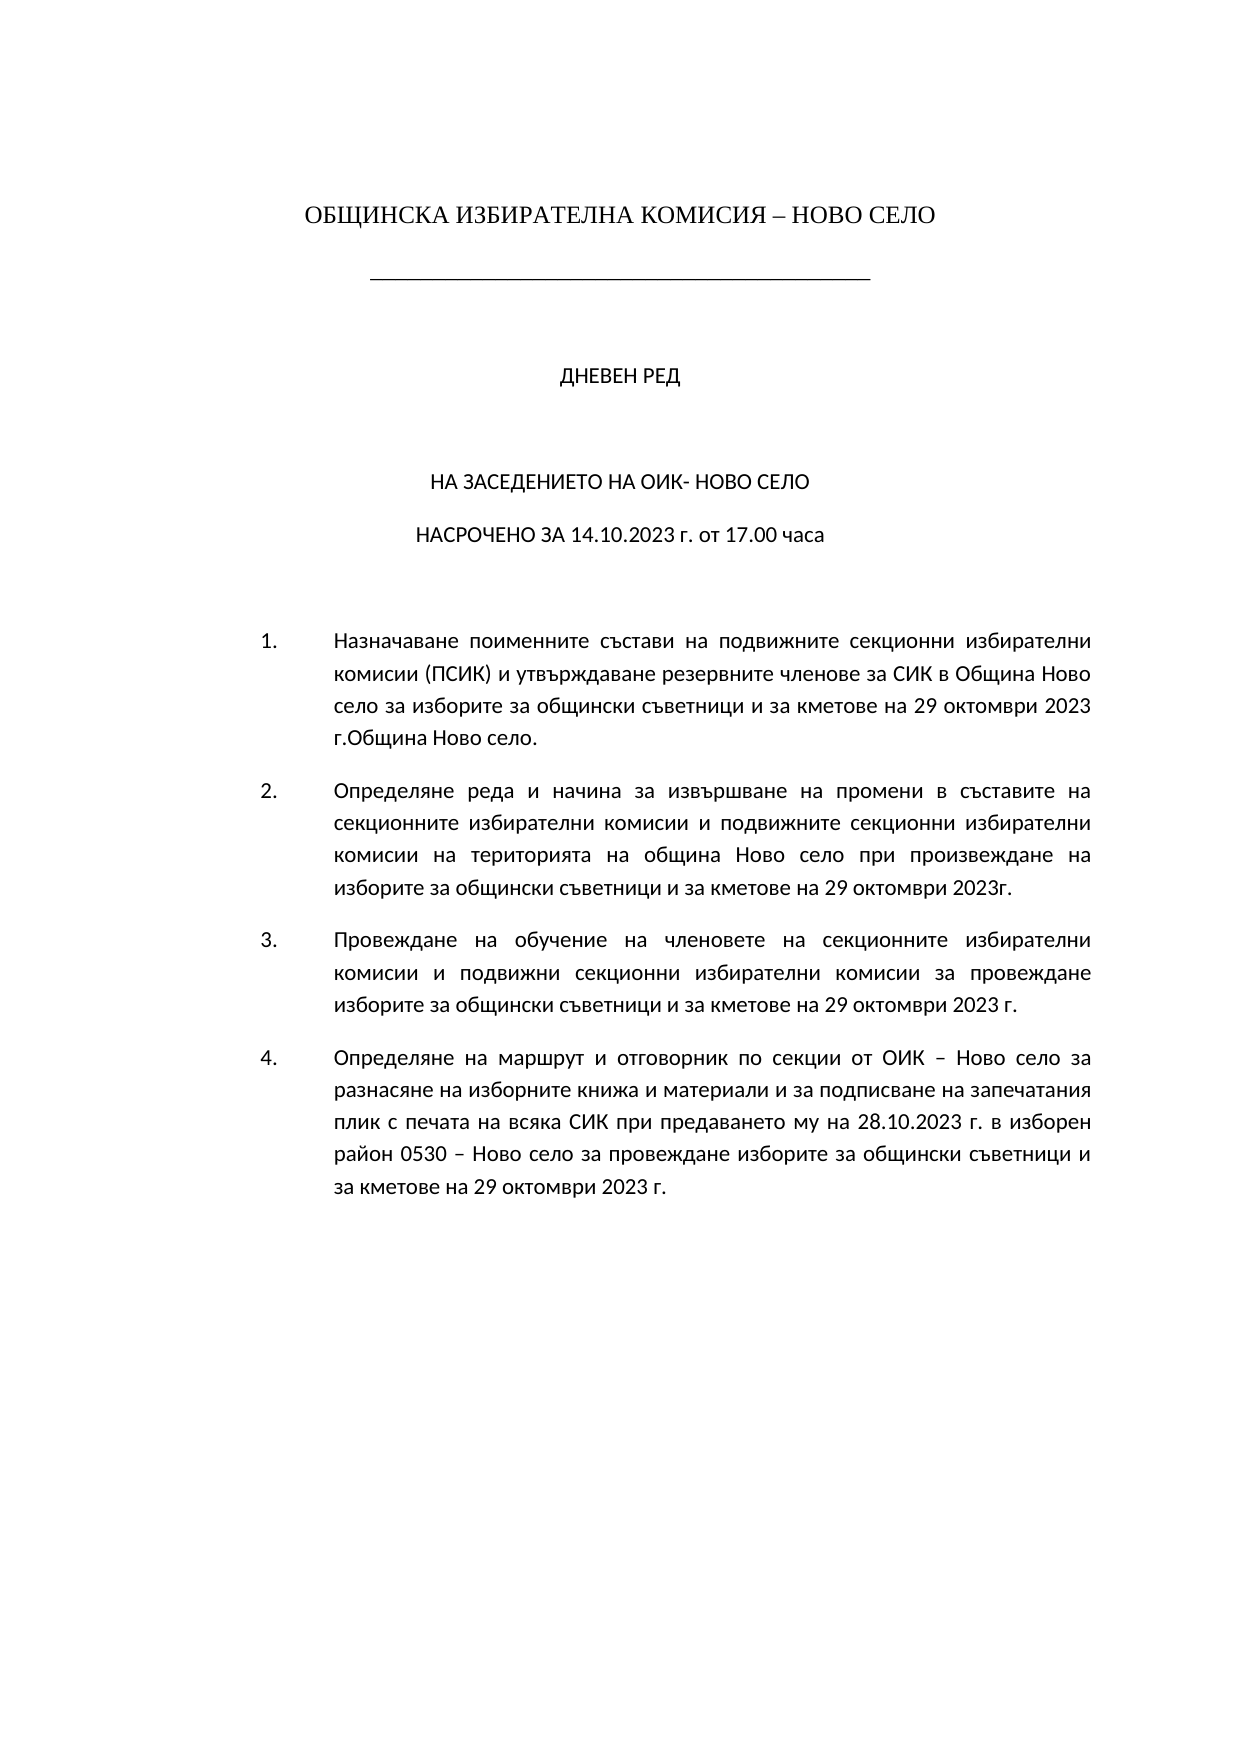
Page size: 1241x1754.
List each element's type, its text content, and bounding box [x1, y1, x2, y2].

list Провеждане на обучение на членовете на секционните избирателни комисии и подвижни секционни избирателни комисии за провеждане изборите за общински съветници и за кметове на 29 октомври 2023 г. [260, 926, 1093, 1018]
text НАСРОЧЕНО ЗА 14.10.2023 г. от 17.00 часа [148, 520, 1093, 548]
text ДНЕВЕН РЕД [148, 361, 1093, 389]
text ________________________________________ [148, 254, 1093, 283]
list Определяне реда и начина за извършване на промени в съставите на секционните избирателни комисии и подвижните секционни избирателни комисии на територията на община Ново село при произвеждане на изборите за общински съветници и за кметове на 29 октомври 2023г. [260, 776, 1093, 901]
text НА ЗАСЕДЕНИЕТО НА ОИК- НОВО СЕЛО [148, 467, 1093, 495]
list Назначаване поименните състави на подвижните секционни избирателни комисии (ПСИК) и утвърждаване резервните членове за СИК в Община Ново село за изборите за общински съветници и за кметове на 29 октомври 2023 г.Община Ново село. [260, 626, 1093, 751]
list Определяне на маршрут и отговорник по секции от OИК – Ново село за разнасяне на изборните книжа и материали и за подписване на запечатания плик с печата на всяка СИК при предаването му на 28.10.2023 г. в изборен район 0530 – Ново село за провеждане изборите за общински съветници и за кметове на 29 октомври 2023 г. [260, 1043, 1093, 1200]
text ОБЩИНСКА ИЗБИРАТЕЛНА КОМИСИЯ – НОВО СЕЛО [148, 201, 1093, 229]
